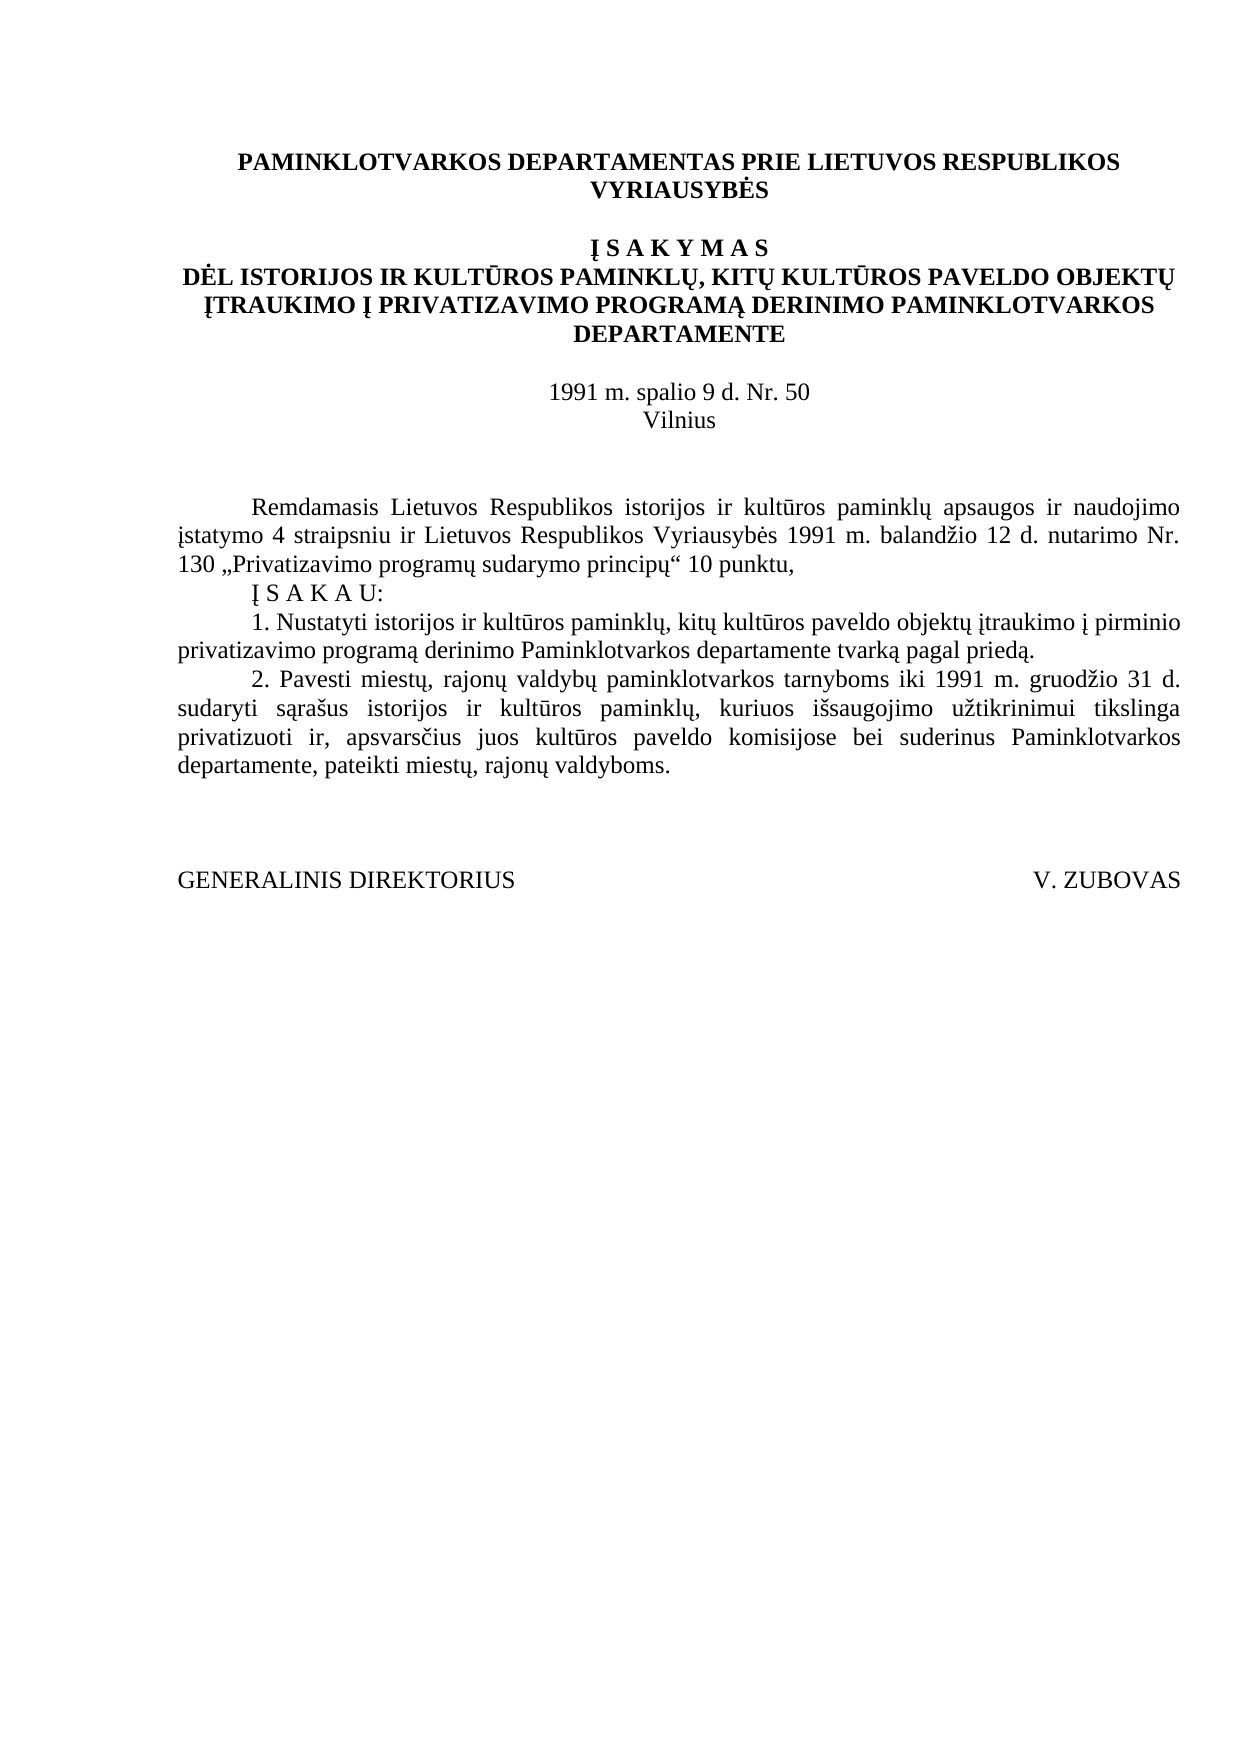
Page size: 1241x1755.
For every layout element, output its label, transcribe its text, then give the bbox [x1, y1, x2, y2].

text 1991 m. spalio 9 d. Nr. 50 [177, 377, 1181, 406]
text Vilnius [177, 406, 1181, 434]
text PAMINKLOTVARKOS DEPARTAMENTAS PRIE LIETUVOS RESPUBLIKOS VYRIAUSYBĖS [177, 147, 1181, 204]
text DĖL ISTORIJOS IR KULTŪROS PAMINKLŲ, KITŲ KULTŪROS PAVELDO OBJEKTŲ ĮTRAUKIMO Į PRIVATIZAVIMO PROGRAMĄ DERINIMO PAMINKLOTVARKOS DEPARTAMENTE [177, 262, 1181, 348]
text 1. Nustatyti istorijos ir kultūros paminklų, kitų kultūros paveldo objektų įtraukimo į pirminio privatizavimo programą derinimo Paminklotvarkos departamente tvarką pagal priedą. [177, 607, 1181, 664]
text ĮSAKAU: [177, 578, 1181, 607]
text 2. Pavesti miestų, rajonų valdybų paminklotvarkos tarnyboms iki 1991 m. gruodžio 31 d. sudaryti sąrašus istorijos ir kultūros paminklų, kuriuos išsaugojimo užtikrinimui tikslinga privatizuoti ir, apsvarsčius juos kultūros paveldo komisijose bei suderinus Paminklotvarkos departamente, pateikti miestų, rajonų valdyboms. [177, 664, 1181, 779]
text GENERALINIS DIREKTORIUS V. ZUBOVAS [177, 866, 1181, 894]
text Remdamasis Lietuvos Respublikos istorijos ir kultūros paminklų apsaugos ir naudojimo įstatymo 4 straipsniu ir Lietuvos Respublikos Vyriausybės 1991 m. balandžio 12 d. nutarimo Nr. 130 „Privatizavimo programų sudarymo principų“ 10 punktu, [177, 492, 1181, 578]
text Į S A K Y M A S [177, 233, 1181, 262]
